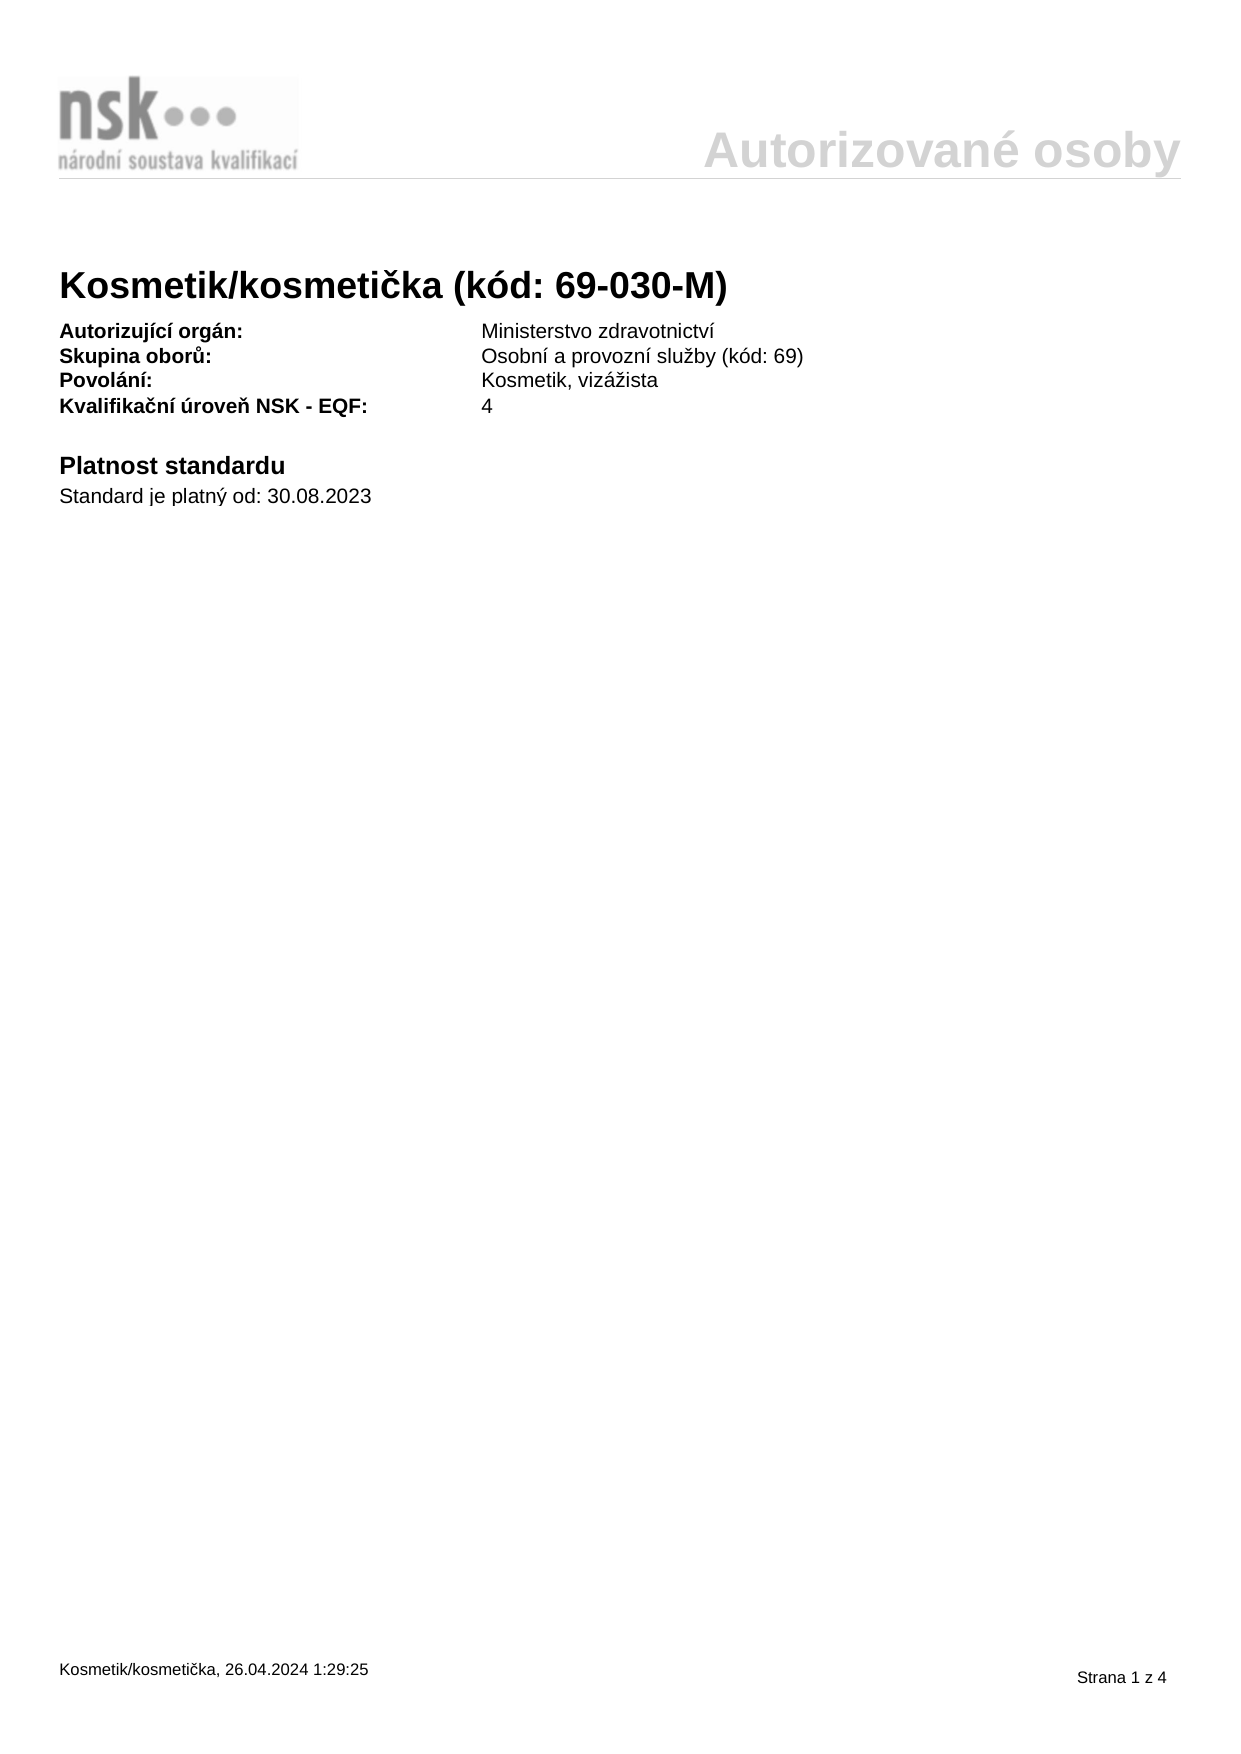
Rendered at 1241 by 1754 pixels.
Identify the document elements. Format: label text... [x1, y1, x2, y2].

table_cell [618, 1384, 626, 1659]
table_cell Standard je platný od: 30.08.2023 [59, 484, 1181, 506]
table_cell [59, 172, 119, 178]
table_cell [618, 506, 626, 806]
table_cell [59, 418, 119, 447]
table_cell [59, 1106, 119, 1383]
table_header [619, 59, 626, 172]
table_cell Skupina oborů: [59, 344, 481, 368]
table_cell [1167, 418, 1181, 447]
table_cell Kosmetik/kosmetička (kód: 69-030-M) [59, 224, 1181, 307]
table_cell [626, 806, 860, 1106]
table_cell [119, 506, 481, 806]
table_cell [886, 196, 1167, 224]
table_cell [481, 1384, 617, 1659]
table_cell [481, 1106, 617, 1383]
table_cell [59, 179, 1181, 196]
table_cell [1167, 506, 1181, 806]
table_cell [886, 307, 1167, 319]
table_cell [481, 806, 617, 1106]
table_cell 4 [481, 394, 1181, 417]
table_cell [59, 307, 119, 319]
table_cell [119, 196, 481, 224]
table_cell Kosmetik/kosmetička, 26.04.2024 1:29:25 [59, 1660, 860, 1696]
table_cell [626, 1106, 860, 1383]
table_cell [119, 1384, 481, 1659]
table_header Autorizované osoby [626, 59, 1181, 178]
table_cell [886, 418, 1167, 447]
table_cell [119, 1106, 481, 1383]
table_cell [860, 1384, 886, 1659]
table_cell [1167, 1106, 1181, 1383]
table_cell [860, 1106, 886, 1383]
table_cell [481, 418, 617, 447]
table_cell [481, 506, 617, 806]
table_cell [860, 196, 886, 224]
table_cell [618, 307, 626, 319]
table_cell Osobní a provozní služby (kód: 69) [481, 344, 1181, 368]
table_cell Autorizující orgán: [59, 319, 481, 343]
table_cell [860, 806, 886, 1106]
table_cell [481, 196, 617, 224]
table_cell [618, 196, 626, 224]
table_cell [1167, 307, 1181, 319]
table_cell [59, 196, 119, 224]
table_cell [860, 506, 886, 806]
table_cell [1167, 1384, 1181, 1659]
table_cell [119, 307, 481, 319]
table_cell Povolání: [59, 368, 481, 392]
table_cell [626, 418, 860, 447]
table_cell [1167, 806, 1181, 1106]
table_cell Strana 1 z 4 [860, 1660, 1167, 1696]
table_cell [618, 806, 626, 1106]
table_cell [59, 1384, 119, 1659]
table_cell Ministerstvo zdravotnictví [481, 319, 1181, 344]
table_cell [119, 806, 481, 1106]
table_cell [59, 806, 119, 1106]
table_cell [860, 307, 886, 319]
table_cell Platnost standardu [59, 448, 1181, 483]
table_cell [886, 506, 1167, 806]
table_cell [886, 1384, 1167, 1659]
table_cell [618, 172, 626, 178]
table_cell [860, 418, 886, 447]
table_cell Kvalifikační úroveň NSK - EQF: [59, 394, 481, 417]
table_cell [59, 506, 119, 806]
table_cell [886, 806, 1167, 1106]
table_cell [626, 307, 860, 319]
table_cell [618, 1106, 626, 1383]
table_cell [1167, 1660, 1181, 1696]
table_cell [618, 418, 626, 447]
table_cell [481, 307, 617, 319]
table_cell Kosmetik, vizážista [481, 368, 1181, 393]
table_cell [481, 172, 617, 178]
table_cell [119, 418, 481, 447]
picture [57, 59, 619, 172]
table_cell [119, 172, 481, 178]
table_cell [1167, 196, 1181, 224]
table_cell [626, 196, 860, 224]
table_cell [626, 506, 860, 806]
table_cell [886, 1106, 1167, 1383]
table_cell [626, 1384, 860, 1659]
